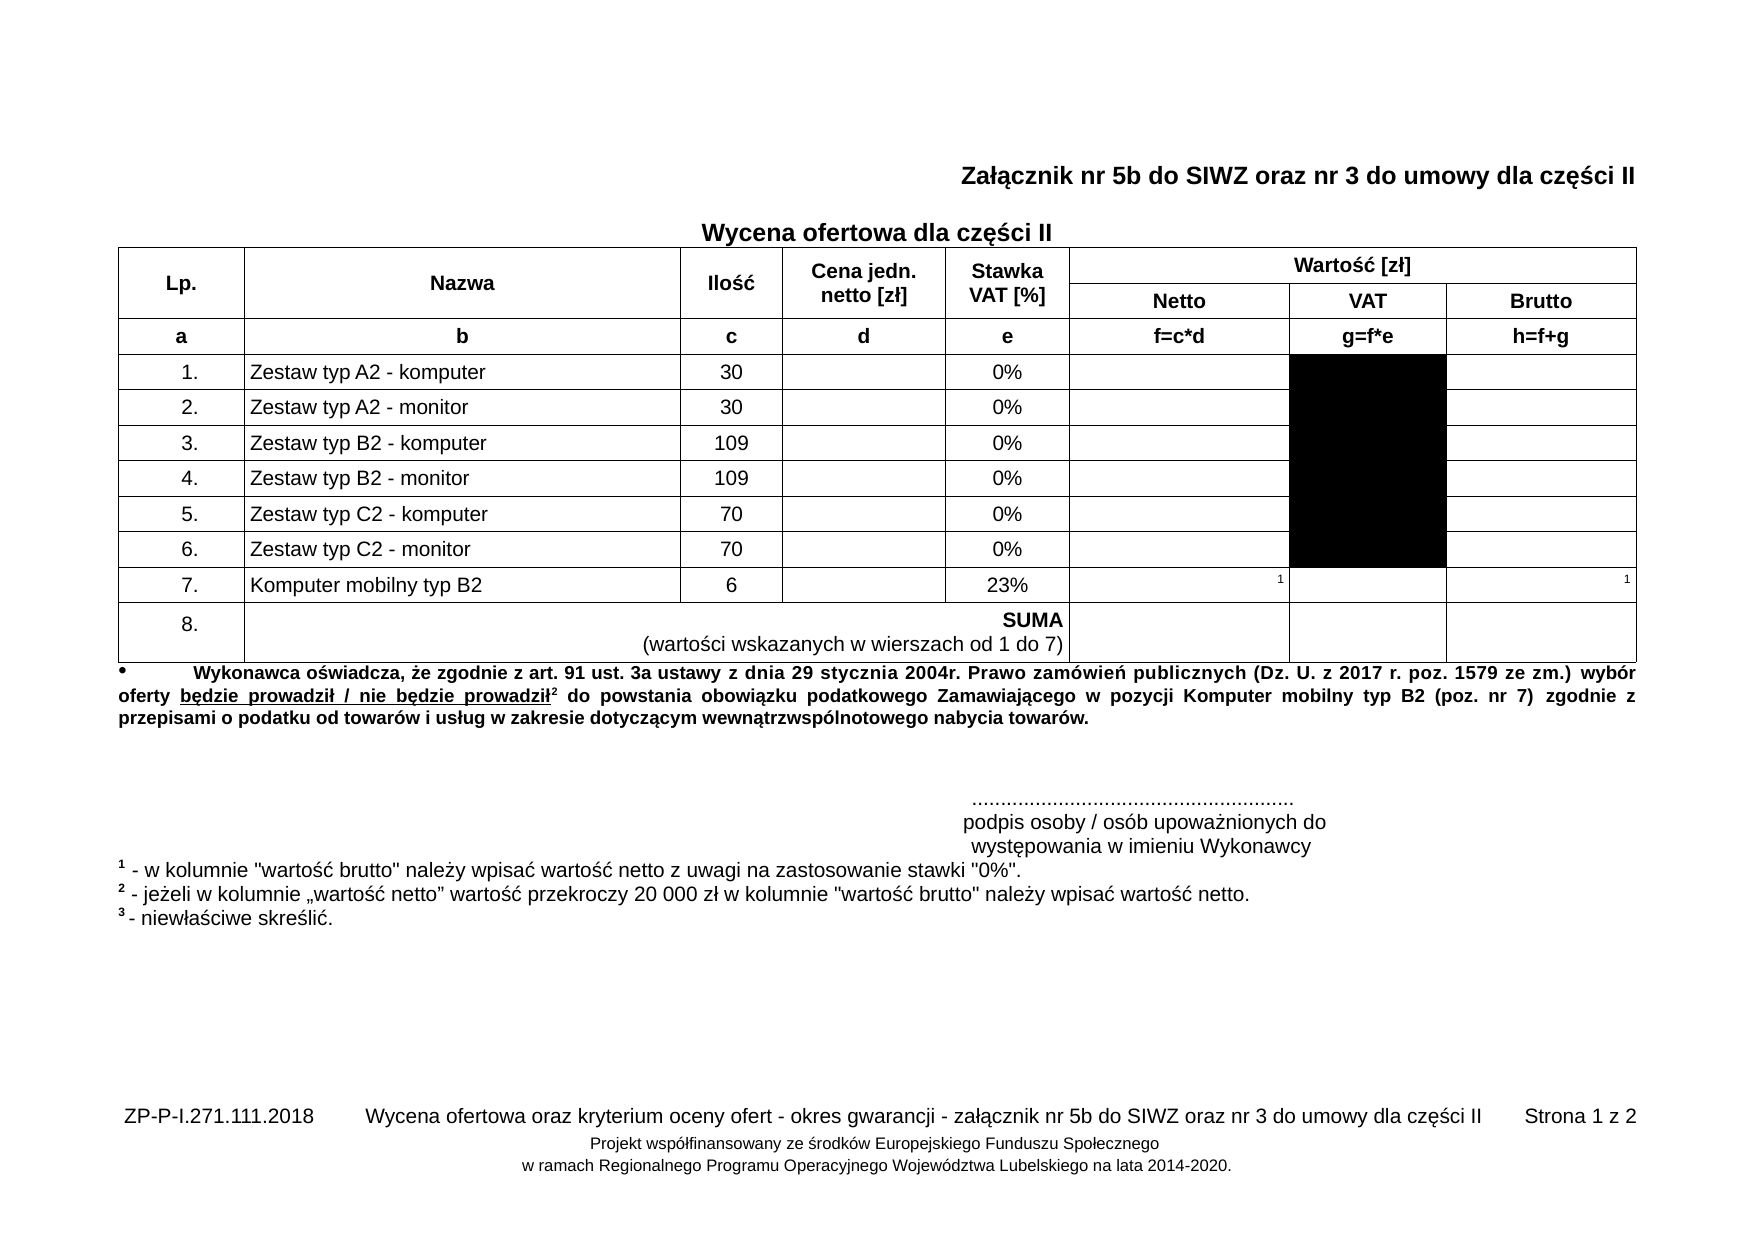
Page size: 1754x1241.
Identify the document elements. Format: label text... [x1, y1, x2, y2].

table_cell 0% [946, 426, 1069, 460]
table_cell Komputer mobilny typ B2 [245, 568, 680, 602]
table_cell Zestaw typ B2 - komputer [245, 426, 680, 460]
table_cell [119, 390, 244, 425]
table_cell [783, 426, 945, 460]
table_cell [1070, 426, 1289, 460]
table_header Cena jedn. netto [zł] [783, 248, 945, 318]
table_cell 70 [681, 497, 782, 531]
table_header Lp. [119, 248, 244, 318]
text ........................................................ [631, 786, 1636, 809]
table_cell [1070, 390, 1289, 425]
table_cell [119, 603, 244, 662]
table_cell 0% [946, 532, 1069, 567]
table_cell Zestaw typ A2 - monitor [245, 390, 680, 425]
table_cell h=f+g [1447, 319, 1636, 354]
text 3 - niewłaściwe skreślić. [118, 905, 1636, 929]
table_cell 1 [1070, 568, 1289, 602]
table_cell [1290, 568, 1446, 602]
table_cell Zestaw typ A2 - komputer [245, 355, 680, 389]
table_cell [1290, 426, 1446, 460]
table_cell g=f*e [1290, 319, 1446, 354]
table_cell SUMA (wartości wskazanych w wierszach od 1 do 7) [245, 603, 1069, 662]
table_cell [783, 532, 945, 567]
table_cell 1 [1447, 568, 1636, 602]
table_cell [1447, 603, 1636, 662]
text podpis osoby / osób upoważnionych do [631, 809, 1636, 833]
table_cell [1447, 497, 1636, 531]
table_cell a [119, 319, 244, 354]
table_header Wartość [zł] [1070, 248, 1636, 283]
table_cell [119, 461, 244, 496]
table_cell [119, 355, 244, 389]
table_header Nazwa [245, 248, 680, 318]
text 2 - jeżeli w kolumnie „wartość netto” wartość przekroczy 20 000 zł w kolumnie "wartość brutto" należy wpisać wartość netto. [118, 881, 1636, 905]
table_cell [1290, 497, 1446, 531]
table_cell [783, 355, 945, 389]
table_cell VAT [1290, 284, 1446, 318]
table_cell [119, 497, 244, 531]
table_cell [783, 461, 945, 496]
text występowania w imieniu Wykonawcy [118, 833, 1636, 857]
table_cell 109 [681, 461, 782, 496]
table_cell [1447, 355, 1636, 389]
table_cell [783, 568, 945, 602]
table_cell 109 [681, 426, 782, 460]
table_cell 0% [946, 390, 1069, 425]
table_cell Zestaw typ C2 - komputer [245, 497, 680, 531]
table_header Ilość [681, 248, 782, 318]
table_cell [1447, 390, 1636, 425]
table_cell [1290, 532, 1446, 567]
table_cell [119, 532, 244, 567]
table_cell d [783, 319, 945, 354]
text Wycena ofertowa dla części II [118, 218, 1636, 247]
table_cell 6 [681, 568, 782, 602]
text Załącznik nr 5b do SIWZ oraz nr 3 do umowy dla części II [118, 123, 1636, 189]
table_cell 0% [946, 461, 1069, 496]
table_cell [119, 568, 244, 602]
table_cell 0% [946, 355, 1069, 389]
table_cell Netto [1070, 284, 1289, 318]
table_cell [1290, 603, 1446, 662]
table_cell [1290, 390, 1446, 425]
table_cell 30 [681, 355, 782, 389]
table_cell [1290, 461, 1446, 496]
table_cell [1447, 532, 1636, 567]
table_cell Zestaw typ B2 - monitor [245, 461, 680, 496]
table_cell c [681, 319, 782, 354]
table_cell [783, 497, 945, 531]
table_cell f=c*d [1070, 319, 1289, 354]
table_cell 23% [946, 568, 1069, 602]
list Wykonawca oświadcza, że zgodnie z art. 91 ust. 3a ustawy z dnia 29 stycznia 2004r. Prawo zamówień publicznych (Dz. U. z 2017 r. poz. 1579 ze zm.) wybór oferty będzie prowadził / nie będzie prowadził2 do powstania obowiązku podatkowego Zamawiającego w pozycji Komputer mobilny typ B2 (poz. nr 7) zgodnie z przepisami o podatku od towarów i usług w zakresie dotyczącym wewnątrzwspólnotowego nabycia towarów. [118, 663, 1636, 728]
table_cell [1447, 461, 1636, 496]
table_cell Brutto [1447, 284, 1636, 318]
table_cell [1447, 426, 1636, 460]
table_cell b [245, 319, 680, 354]
table_cell [1290, 355, 1446, 389]
table_cell [1070, 603, 1289, 662]
table_cell [1070, 461, 1289, 496]
table_cell [1070, 532, 1289, 567]
table_cell Zestaw typ C2 - monitor [245, 532, 680, 567]
table_header Stawka VAT [%] [946, 248, 1069, 318]
table_cell 70 [681, 532, 782, 567]
table_cell [119, 426, 244, 460]
table_cell [783, 390, 945, 425]
text 1 - w kolumnie "wartość brutto" należy wpisać wartość netto z uwagi na zastosowanie stawki "0%". [118, 857, 1636, 881]
table_cell e [946, 319, 1069, 354]
table_cell [1070, 497, 1289, 531]
table_cell [1070, 355, 1289, 389]
table_cell 0% [946, 497, 1069, 531]
table_cell 30 [681, 390, 782, 425]
